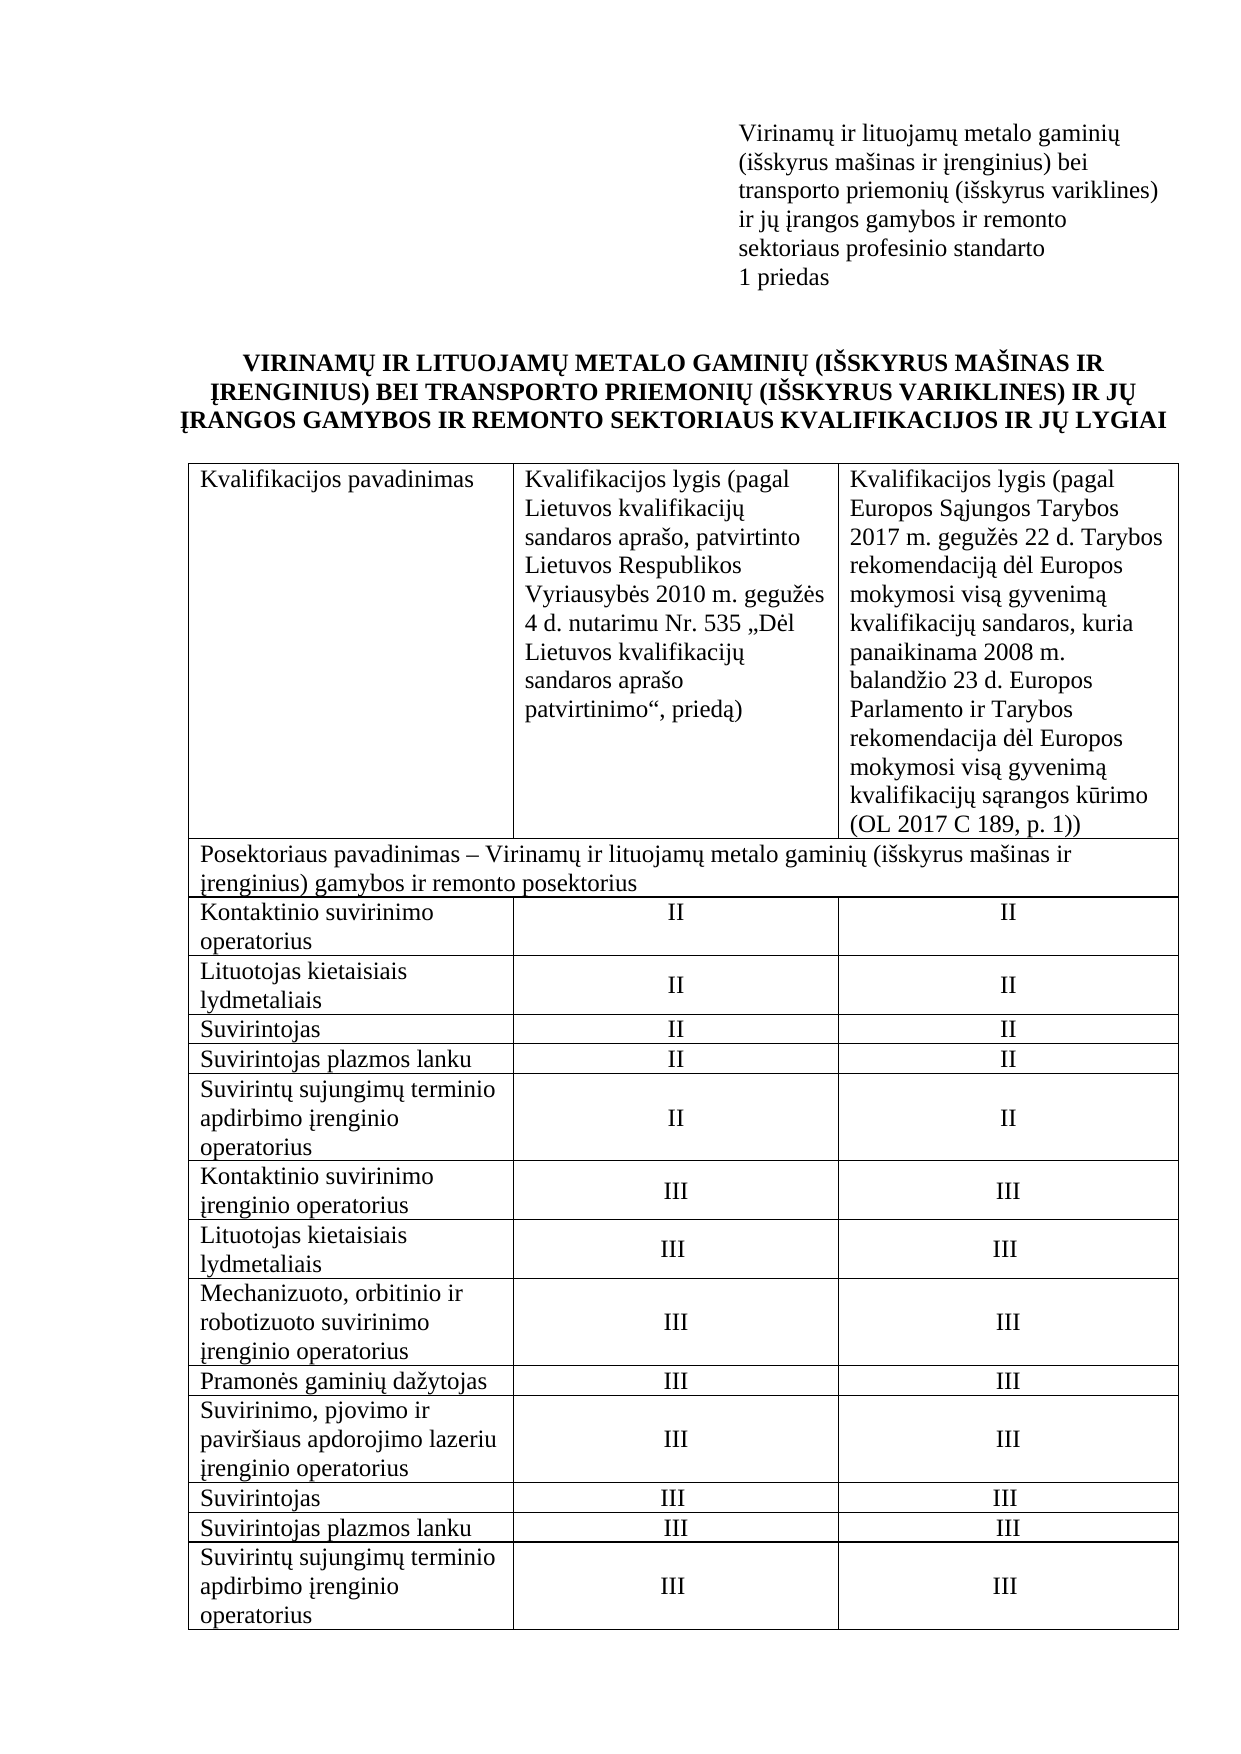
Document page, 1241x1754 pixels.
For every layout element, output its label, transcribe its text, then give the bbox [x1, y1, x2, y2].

table_cell III [839, 1513, 1178, 1541]
table_cell Suvirinimo, pjovimo ir paviršiaus apdorojimo lazeriu įrenginio operatorius [189, 1396, 513, 1482]
table_cell II [514, 1044, 838, 1073]
table_cell Suvirintų sujungimų terminio apdirbimo įrenginio operatorius [189, 1074, 513, 1160]
table_cell II [839, 1015, 1178, 1043]
table_cell Lituotojas kietaisiais lydmetaliais [189, 1220, 513, 1277]
table_cell Kontaktinio suvirinimo operatorius [189, 898, 513, 955]
table_cell II [839, 956, 1178, 1013]
table_cell Lituotojas kietaisiais lydmetaliais [189, 956, 513, 1013]
table_header Kvalifikacijos pavadinimas [189, 464, 513, 838]
table_cell II [839, 898, 1178, 955]
table_cell II [514, 1074, 838, 1160]
table_cell III [839, 1366, 1178, 1394]
table_cell Pramonės gaminių dažytojas [189, 1366, 513, 1394]
table_cell III [839, 1220, 1178, 1277]
table_cell Mechanizuoto, orbitinio ir robotizuoto suvirinimo įrenginio operatorius [189, 1279, 513, 1365]
table_cell III [514, 1483, 838, 1512]
table_cell Suvirintų sujungimų terminio apdirbimo įrenginio operatorius [189, 1543, 513, 1629]
table_cell III [839, 1483, 1178, 1512]
table_cell III [514, 1366, 838, 1394]
table_cell III [514, 1396, 838, 1482]
table_cell Suvirintojas plazmos lanku [189, 1044, 513, 1073]
table_cell III [839, 1543, 1178, 1629]
text ir jų įrangos gamybos ir remonto [738, 204, 1169, 233]
table_cell II [514, 898, 838, 955]
table_cell II [514, 1015, 838, 1043]
table_cell III [839, 1161, 1178, 1219]
table_cell III [514, 1220, 838, 1277]
text (išskyrus mašinas ir įrenginius) bei [738, 147, 1169, 176]
text VIRINAMŲ IR LITUOJAMŲ Metalo gaminių (išskyrus mašinas ir įrenginius) BEI transporto priemonių (IŠSKYRUS VARIKLINES) IR jų įrangos gamybos ir remonto SEKTORIAUS KVALIFIKACIJOS IR JŲ LYGIAI [177, 348, 1169, 434]
table_cell III [839, 1396, 1178, 1482]
table_cell III [839, 1279, 1178, 1365]
table_header Kvalifikacijos lygis (pagal Europos Sąjungos Tarybos 2017 m. gegužės 22 d. Tarybos rekomendaciją dėl Europos mokymosi visą gyvenimą kvalifikacijų sandaros, kuria panaikinama 2008 m. balandžio 23 d. Europos Parlamento ir Tarybos rekomendacija dėl Europos mokymosi visą gyvenimą kvalifikacijų sąrangos kūrimo (OL 2017 C 189, p. 1)) [839, 464, 1178, 838]
table_cell Kontaktinio suvirinimo įrenginio operatorius [189, 1161, 513, 1219]
table_cell III [514, 1161, 838, 1219]
table_cell II [839, 1044, 1178, 1073]
table_cell III [514, 1279, 838, 1365]
table_cell Suvirintojas [189, 1015, 513, 1043]
table_cell Posektoriaus pavadinimas – Virinamų ir lituojamų metalo gaminių (išskyrus mašinas ir įrenginius) gamybos ir remonto posektorius [189, 839, 1178, 896]
table_cell Suvirintojas plazmos lanku [189, 1513, 513, 1541]
text 1 priedas [738, 262, 1169, 291]
table_cell Suvirintojas [189, 1483, 513, 1512]
table_cell II [839, 1074, 1178, 1160]
table_cell III [514, 1543, 838, 1629]
table_cell II [514, 956, 838, 1013]
table_cell III [514, 1513, 838, 1541]
text transporto priemonių (išskyrus variklines) [738, 176, 1169, 204]
text Virinamų ir lituojamų metalo gaminių [738, 118, 1169, 147]
table_header Kvalifikacijos lygis (pagal Lietuvos kvalifikacijų sandaros aprašo, patvirtinto Lietuvos Respublikos Vyriausybės 2010 m. gegužės 4 d. nutarimu Nr. 535 „Dėl Lietuvos kvalifikacijų sandaros aprašo patvirtinimo“, priedą) [514, 464, 838, 838]
text sektoriaus profesinio standarto [738, 233, 1169, 262]
